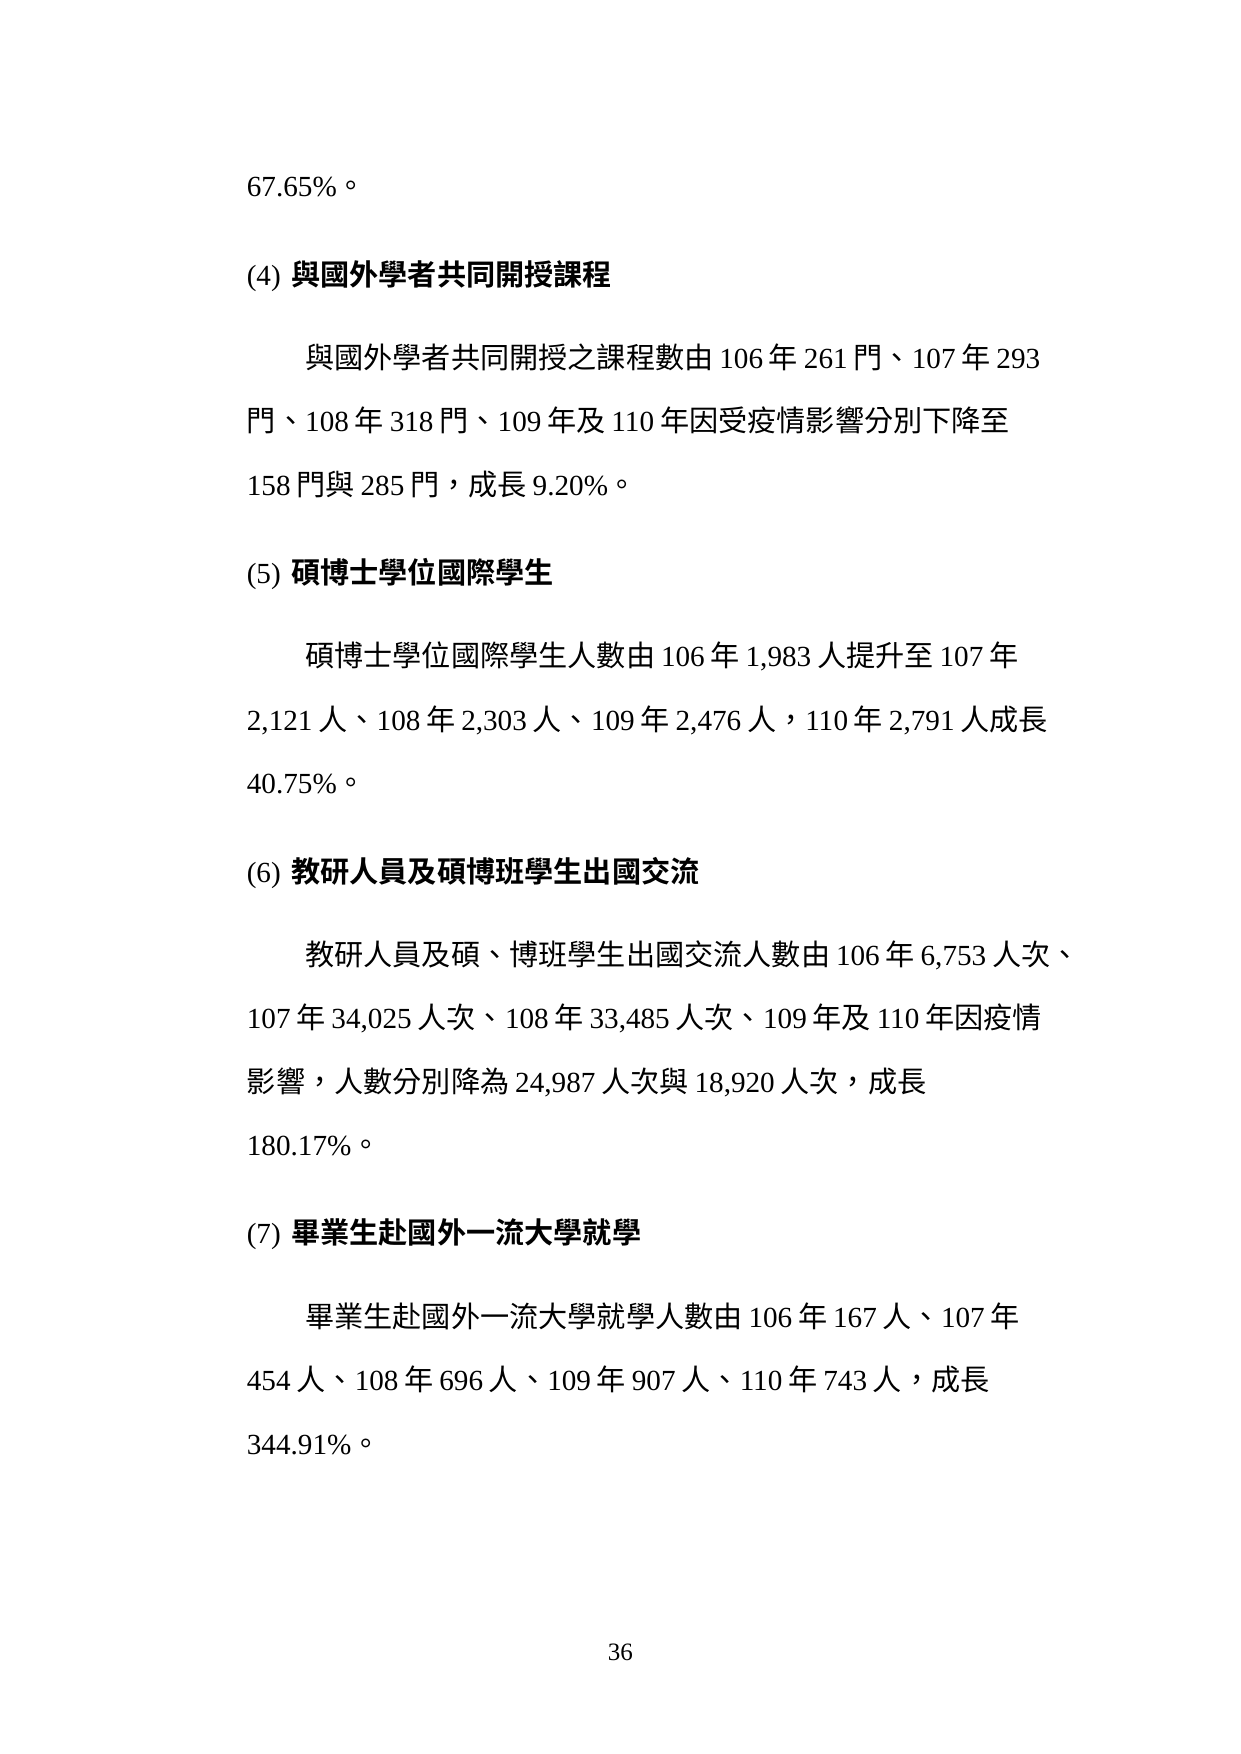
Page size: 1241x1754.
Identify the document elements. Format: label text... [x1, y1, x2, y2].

text 畢業生赴國外一流大學就學人數由106年167人、107年454人、108年696人、109年907人、110年743人，成長344.91%。 [247, 1293, 1053, 1462]
subtitle 教研人員及碩博班學生出國交流 [247, 848, 1053, 890]
subtitle 畢業生赴國外一流大學就學 [247, 1210, 1053, 1252]
subtitle 與國外學者共同開授課程 [247, 251, 1053, 293]
subtitle 碩博士學位國際學生 [247, 549, 1053, 592]
text 教研人員及碩、博班學生出國交流人數由106年6,753人次、107年34,025人次、108年33,485人次、109年及110年因疫情影響，人數分別降為24,987人次與18,920人次，成長180.17%。 [247, 931, 1053, 1164]
text 碩博士學位國際學生人數由106年1,983人提升至107年2,121人、108年2,303人、109年2,476人，110年2,791人成長40.75%。 [247, 633, 1053, 802]
text 與國外學者共同開授之課程數由106年261門、107年293門、108年318門、109年及110年因受疫情影響分別下降至158門與285門，成長9.20%。 [247, 334, 1053, 503]
text 67.65%。 [247, 163, 1053, 205]
